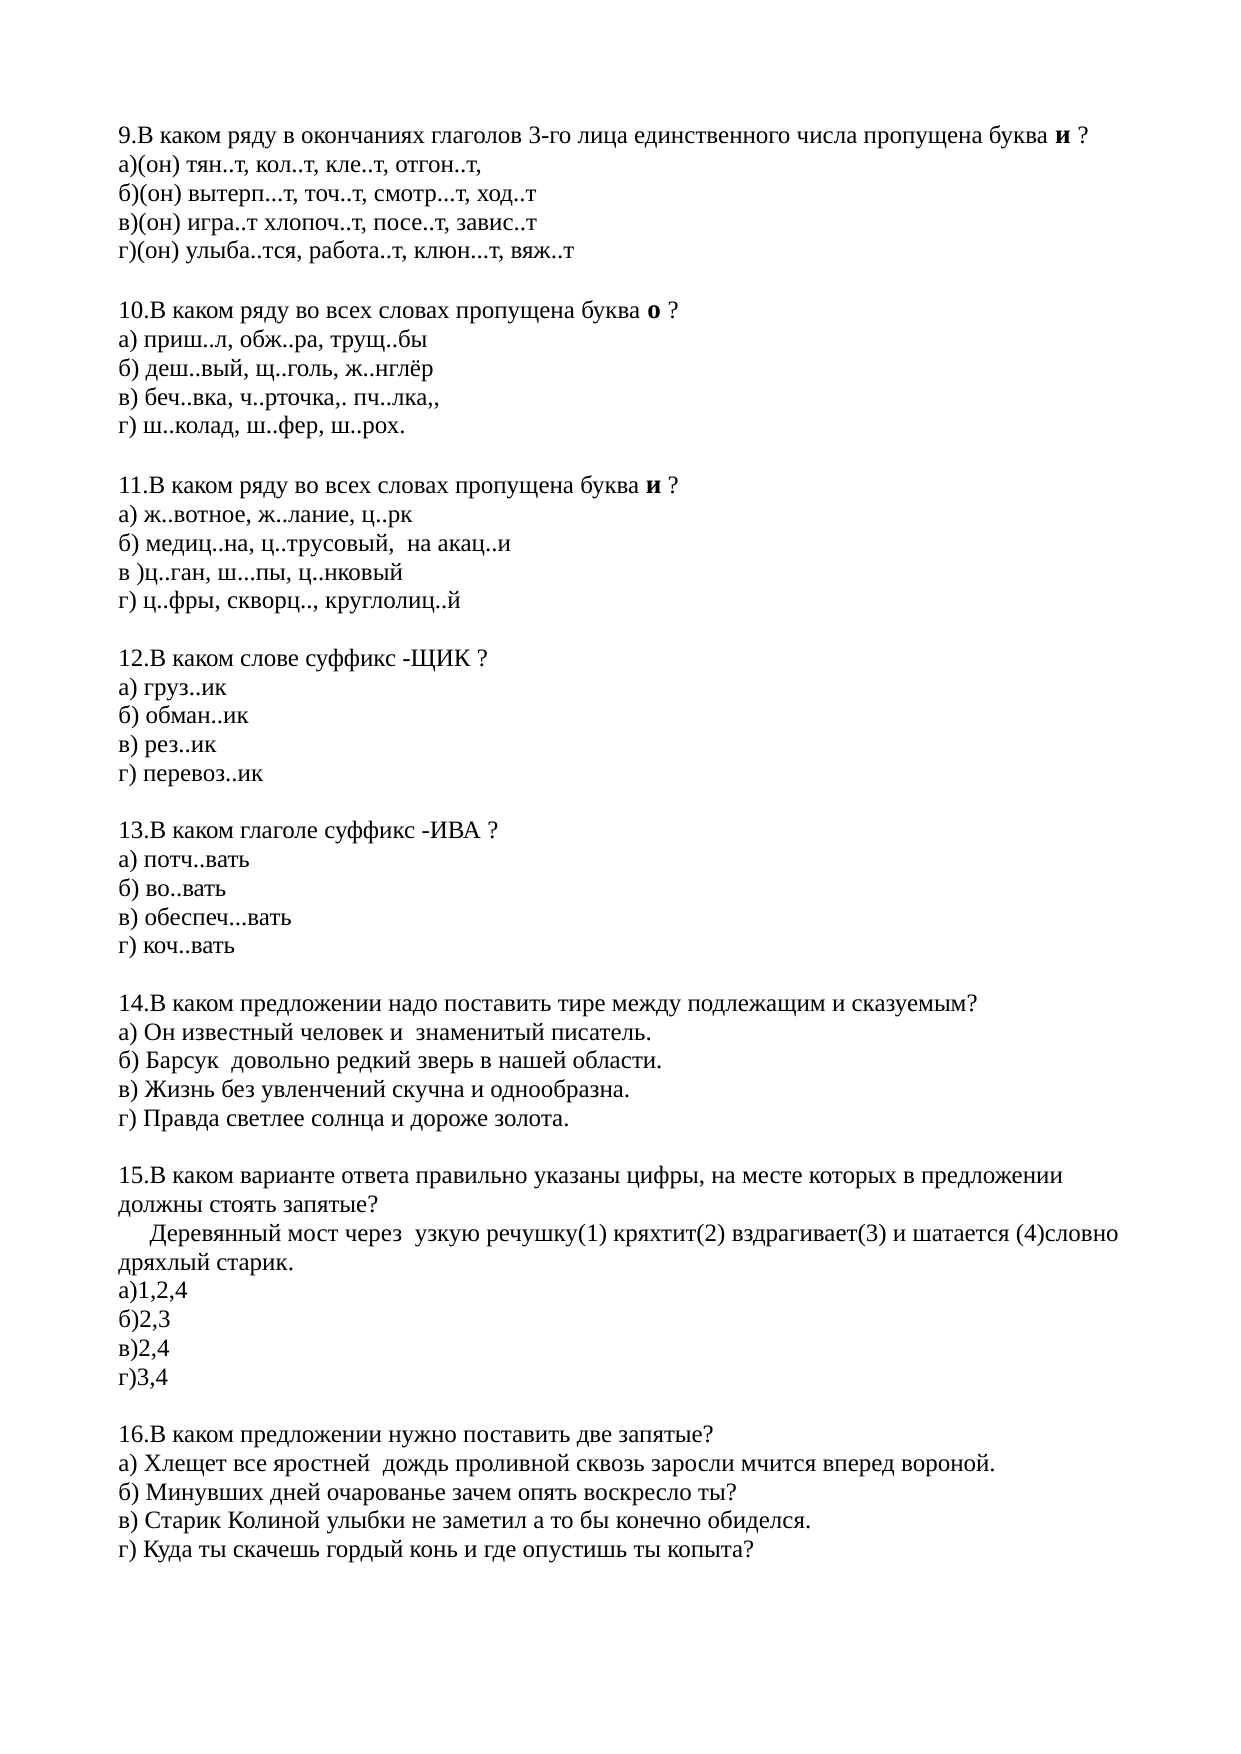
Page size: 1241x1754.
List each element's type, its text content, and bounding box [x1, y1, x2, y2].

text г)(он) улыба..тся, работа..т, клюн...т, вяж..т [118, 236, 1122, 264]
text б) во..вать [118, 873, 1122, 902]
text а)(он) тян..т, кол..т, кле..т, отгон..т, [118, 149, 1122, 178]
text в) рез..ик [118, 729, 1122, 758]
text в)(он) игра..т хлопоч..т, посе..т, завис..т [118, 207, 1122, 236]
text 14.В каком предложении надо поставить тире между подлежащим и сказуемым? [118, 988, 1122, 1017]
text г) перевоз..ик [118, 758, 1122, 787]
text 12.В каком слове суффикс -ЩИК ? [118, 643, 1122, 672]
text б) Минувших дней очарованье зачем опять воскресло ты? [118, 1477, 1122, 1505]
text б)2,3 [118, 1304, 1122, 1333]
text 11.В каком ряду во всех словах пропущена буква и ? [118, 468, 1122, 499]
text 13.В каком глаголе суффикс -ИВА ? [118, 815, 1122, 844]
text б) деш..вый, щ..голь, ж..нглёр [118, 353, 1122, 382]
text а) Хлещет все яростней дождь проливной сквозь заросли мчится вперед вороной. [118, 1448, 1122, 1477]
text 10.В каком ряду во всех словах пропущена буква о ? [118, 293, 1122, 324]
text 16.В каком предложении нужно поставить две запятые? [118, 1419, 1122, 1448]
text г) ц..фры, скворц.., круглолиц..й [118, 585, 1122, 614]
text г) Правда светлее солнца и дороже золота. [118, 1103, 1122, 1132]
text а) потч..вать [118, 844, 1122, 873]
text в) беч..вка, ч..рточка,. пч..лка,, [118, 382, 1122, 410]
text г) ш..колад, ш..фер, ш..рох. [118, 410, 1122, 439]
text а) Он известный человек и знаменитый писатель. [118, 1017, 1122, 1045]
text б) Барсук довольно редкий зверь в нашей области. [118, 1045, 1122, 1074]
text в )ц..ган, ш...пы, ц..нковый [118, 557, 1122, 585]
text б) обман..ик [118, 700, 1122, 729]
text в) Старик Колиной улыбки не заметил а то бы конечно обиделся. [118, 1505, 1122, 1534]
text г)3,4 [118, 1362, 1122, 1390]
text а) груз..ик [118, 672, 1122, 700]
text а) приш..л, обж..ра, трущ..бы [118, 324, 1122, 353]
text Деревянный мост через узкую речушку(1) кряхтит(2) вздрагивает(3) и шатается (4)словно дряхлый старик. [118, 1218, 1122, 1275]
text в)2,4 [118, 1333, 1122, 1362]
text г) Куда ты скачешь гордый конь и где опустишь ты копыта? [118, 1534, 1122, 1563]
text 15.В каком варианте ответа правильно указаны цифры, на месте которых в предложении должны стоять запятые? [118, 1160, 1122, 1218]
text в) Жизнь без увленчений скучна и однообразна. [118, 1074, 1122, 1103]
text а) ж..вотное, ж..лание, ц..рк [118, 499, 1122, 528]
text а)1,2,4 [118, 1275, 1122, 1304]
text б) медиц..на, ц..трусовый, на акац..и [118, 528, 1122, 557]
text г) коч..вать [118, 930, 1122, 959]
text б)(он) вытерп...т, точ..т, смотр...т, ход..т [118, 178, 1122, 207]
text в) обеспеч...вать [118, 902, 1122, 930]
text 9.В каком ряду в окончаниях глаголов 3-го лица единственного числа пропущена буква и ? [118, 118, 1122, 149]
